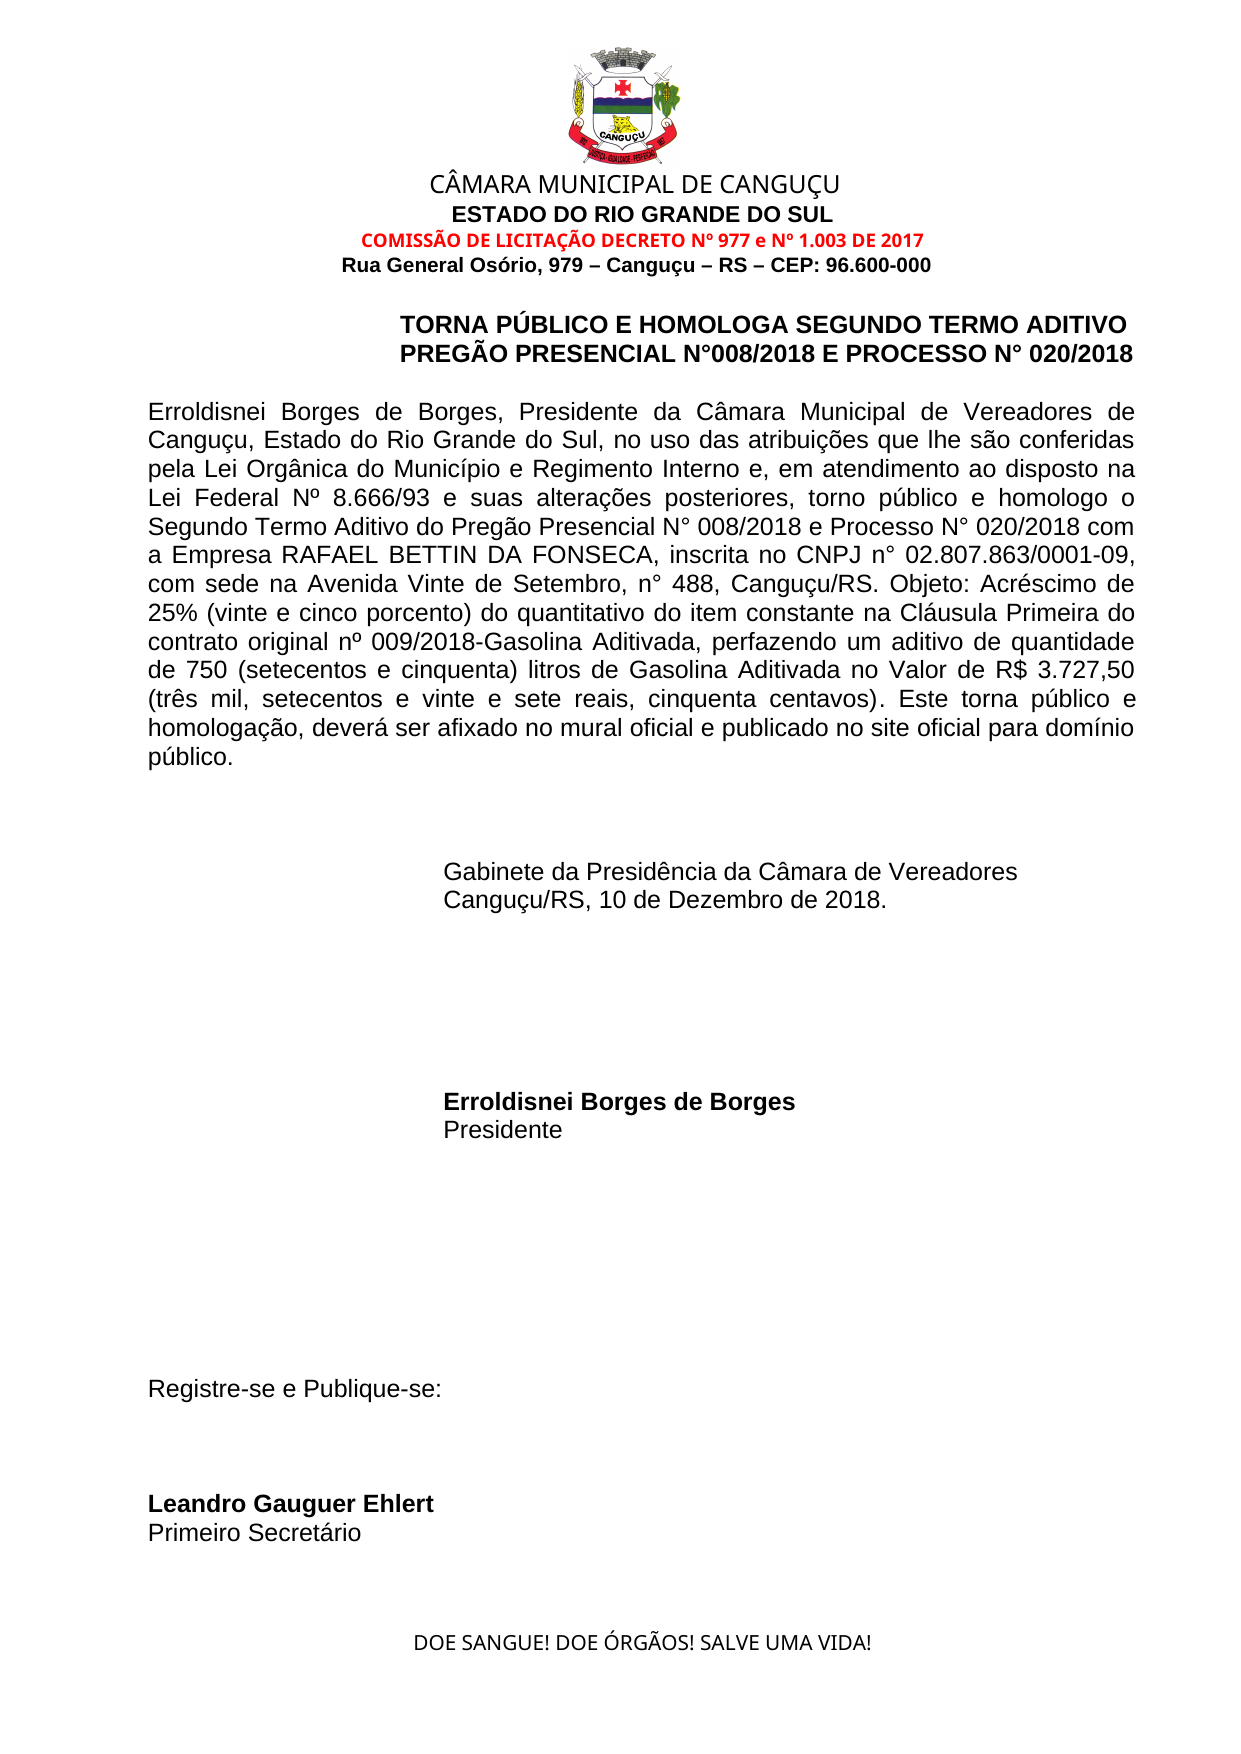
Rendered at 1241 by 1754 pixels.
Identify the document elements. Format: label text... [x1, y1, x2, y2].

text Registre-se e Publique-se: [148, 1374, 1137, 1403]
text Erroldisnei Borges de Borges [148, 1087, 1137, 1115]
text Canguçu/RS, 10 de Dezembro de 2018. [148, 885, 1137, 914]
text Gabinete da Presidência da Câmara de Vereadores [148, 857, 1137, 885]
text TORNA PÚBLICO E HOMOLOGA SEGUNDO TERMO ADITIVO [148, 310, 1152, 339]
text Leandro Gauguer Ehlert [148, 1489, 1137, 1518]
text Erroldisnei Borges de Borges, Presidente da Câmara Municipal de Vereadores de Canguçu, Estado do Rio Grande do Sul, no uso das atribuições que lhe são conferidas pela Lei Orgânica do Município e Regimento Interno e, em atendimento ao disposto na Lei Federal Nº 8.666/93 e suas alterações posteriores, torno público e homologo o Segundo Termo Aditivo do Pregão Presencial N° 008/2018 e Processo N° 020/2018 com a Empresa RAFAEL BETTIN DA FONSECA, inscrita no CNPJ n° 02.807.863/0001-09, com sede na Avenida Vinte de Setembro, n° 488, Canguçu/RS. Objeto: Acréscimo de 25% (vinte e cinco porcento) do quantitativo do item constante na Cláusula Primeira do contrato original nº 009/2018-Gasolina Aditivada, perfazendo um aditivo de quantidade de 750 (setecentos e cinquenta) litros de Gasolina Aditivada no Valor de R$ 3.727,50 (três mil, setecentos e vinte e sete reais, cinquenta centavos). Este torna público e homologação, deverá ser afixado no mural oficial e publicado no site oficial para domínio público. [148, 397, 1137, 770]
text Presidente [148, 1115, 1137, 1144]
text Primeiro Secretário [148, 1518, 1137, 1547]
text PREGÃO PRESENCIAL N°008/2018 E PROCESSO N° 020/2018 [148, 339, 1137, 368]
